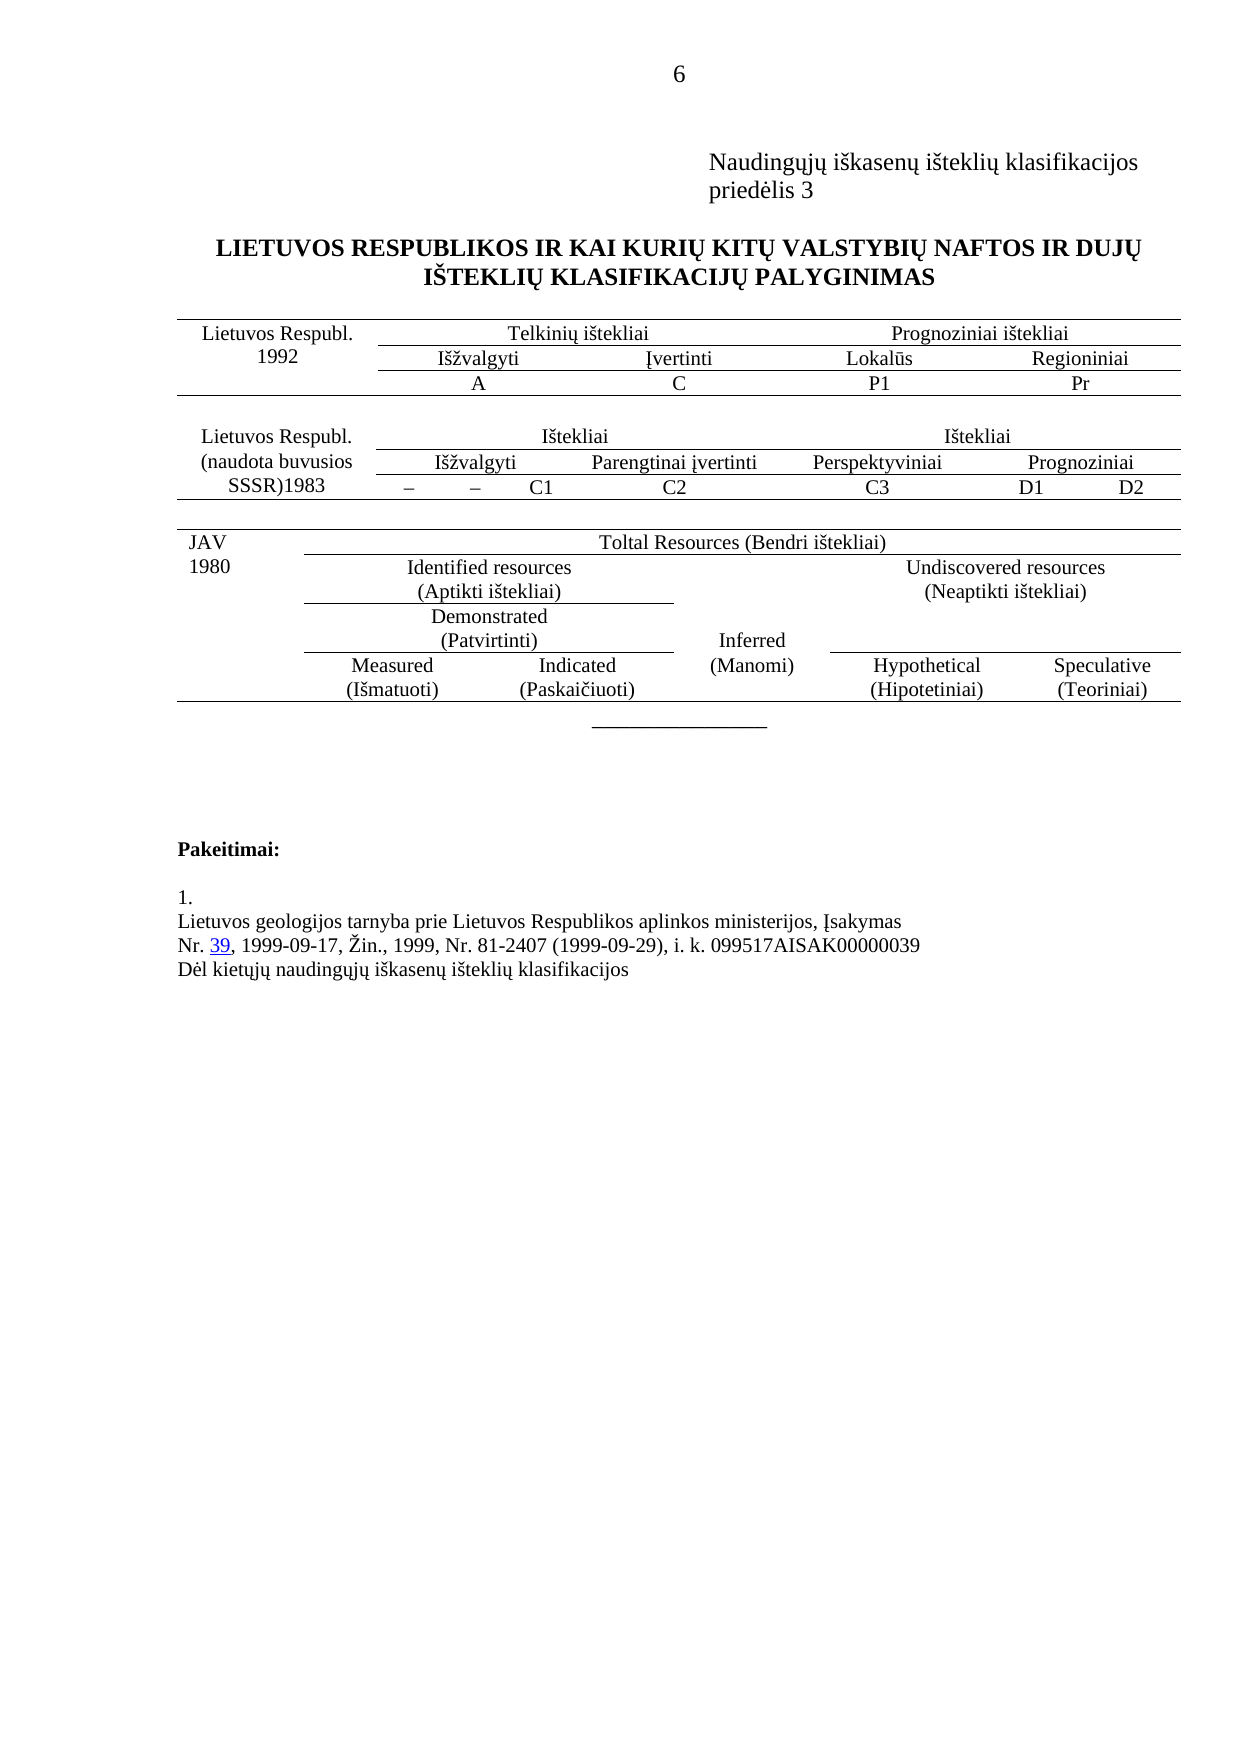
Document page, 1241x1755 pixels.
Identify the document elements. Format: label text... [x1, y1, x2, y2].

table_cell Identified resources (Aptikti ištekliai) [304, 555, 674, 603]
table_cell Demonstrated (Patvirtinti) [304, 604, 674, 652]
table_header Telkinių ištekliai [378, 320, 779, 344]
table_cell [674, 555, 830, 603]
table_cell P1 [779, 371, 979, 395]
text Dėl kietųjų naudingųjų iškasenų išteklių klasifikacijos [177, 957, 1181, 981]
text priedėlis 3 [177, 176, 1181, 204]
table_cell [830, 603, 1181, 652]
table_cell Išžvalgyti [376, 450, 575, 474]
text Nr. 39, 1999-09-17, Žin., 1999, Nr. 81-2407 (1999-09-29), i. k. 099517AISAK00000039 [177, 933, 1181, 957]
text ______________ [177, 702, 1181, 731]
text 1. [177, 885, 1181, 909]
table_cell – [442, 475, 508, 499]
table_cell Inferred (Manomi) [674, 603, 830, 701]
table_cell Hypothetical (Hipotetiniai) [830, 653, 1023, 701]
table_cell A [378, 371, 579, 395]
text Pakeitimai: [177, 837, 1181, 861]
table_cell Prognoziniai [981, 450, 1181, 474]
table_header Ištekliai [774, 425, 1181, 448]
table_cell Parengtinai įvertinti [575, 450, 774, 474]
table_cell C3 [774, 475, 981, 499]
table_header Prognoziniai ištekliai [779, 320, 1181, 344]
table_cell D1 [981, 475, 1081, 499]
table_cell Speculative (Teoriniai) [1024, 653, 1181, 701]
table_cell C1 [508, 475, 575, 499]
table_cell Undiscovered resources (Neaptikti ištekliai) [830, 555, 1181, 603]
table_header Lietuvos Respubl. (naudota buvusios SSSR)1983 [177, 425, 376, 499]
table_cell Regioniniai [979, 346, 1181, 369]
table_header Lietuvos Respubl. 1992 [177, 320, 378, 395]
table_cell – [376, 475, 442, 499]
table_cell Indicated (Paskaičiuoti) [480, 653, 674, 701]
table_cell Lokalūs [779, 346, 979, 369]
table_cell D2 [1081, 475, 1181, 499]
table_header JAV 1980 [177, 530, 304, 701]
table_header Toltal Resources (Bendri ištekliai) [304, 530, 1181, 554]
text Naudingųjų iškasenų išteklių klasifikacijos [177, 147, 1181, 176]
table_cell C [579, 371, 779, 395]
table_cell Measured (Išmatuoti) [304, 653, 480, 701]
table_cell Išžvalgyti [378, 346, 579, 369]
text Lietuvos geologijos tarnyba prie Lietuvos Respublikos aplinkos ministerijos, Įsakymas [177, 909, 1181, 933]
table_cell Pr [979, 371, 1181, 395]
table_header Ištekliai [376, 425, 774, 448]
text LIETUVOS RESPUBLIKOS IR KAI KURIŲ KITŲ VALSTYBIŲ NAFTOS IR DUJŲ IŠTEKLIŲ KLASIFIKACIJŲ PALYGINIMAS [177, 233, 1181, 291]
table_cell Įvertinti [579, 346, 779, 369]
table_cell Perspektyviniai [774, 450, 981, 474]
table_cell C2 [575, 475, 774, 499]
